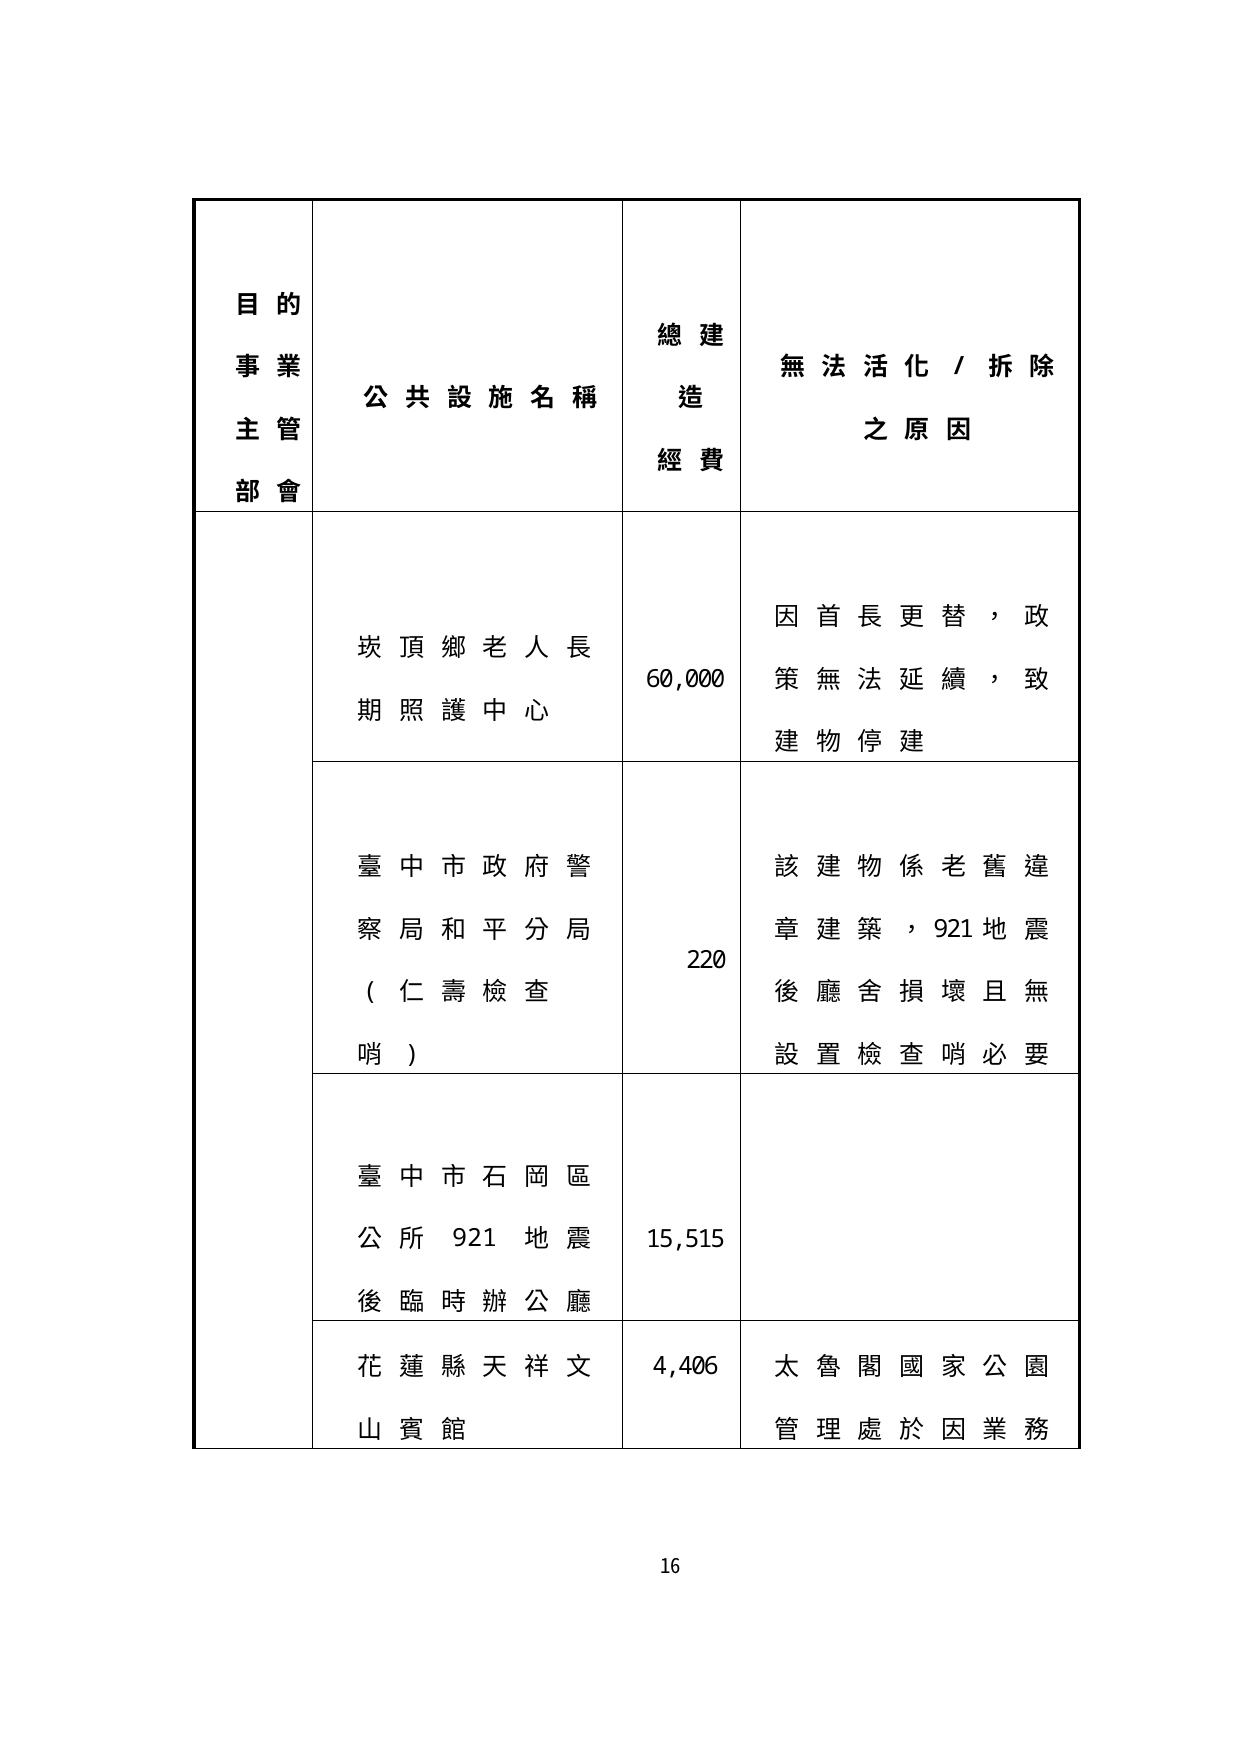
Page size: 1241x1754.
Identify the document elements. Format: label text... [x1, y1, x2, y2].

table_cell 15,515 [623, 1074, 740, 1320]
table_header 總建造 經費 [623, 201, 740, 511]
table_cell [196, 512, 312, 1448]
table_cell 220 [623, 762, 740, 1073]
table_cell 崁頂鄉老人長期照護中心 [313, 512, 622, 761]
table_cell 臺中市政府警察局和平分局(仁壽檢查哨) [313, 762, 622, 1073]
table_cell [741, 1074, 1078, 1320]
table_header 無法活化/拆除之原因 [741, 201, 1078, 511]
table_cell 臺中市石岡區公所921地震後臨時辦公廳 [313, 1074, 622, 1320]
table_cell 4,406 [623, 1321, 740, 1448]
table_cell 60,000 [623, 512, 740, 761]
table_cell 花蓮縣天祥文山賓館 [313, 1321, 622, 1448]
table_cell 該建物係老舊違章建築，921地震後廳舍損壞且無設置檢查哨必要 [741, 762, 1078, 1073]
table_cell 因首長更替，政策無法延續，致建物停建 [741, 512, 1078, 761]
table_header 公共設施名稱 [313, 201, 622, 511]
table_header 目的事業 主管部會 [196, 201, 312, 511]
table_cell 太魯閣國家公園管理處於因業務 [741, 1321, 1078, 1448]
